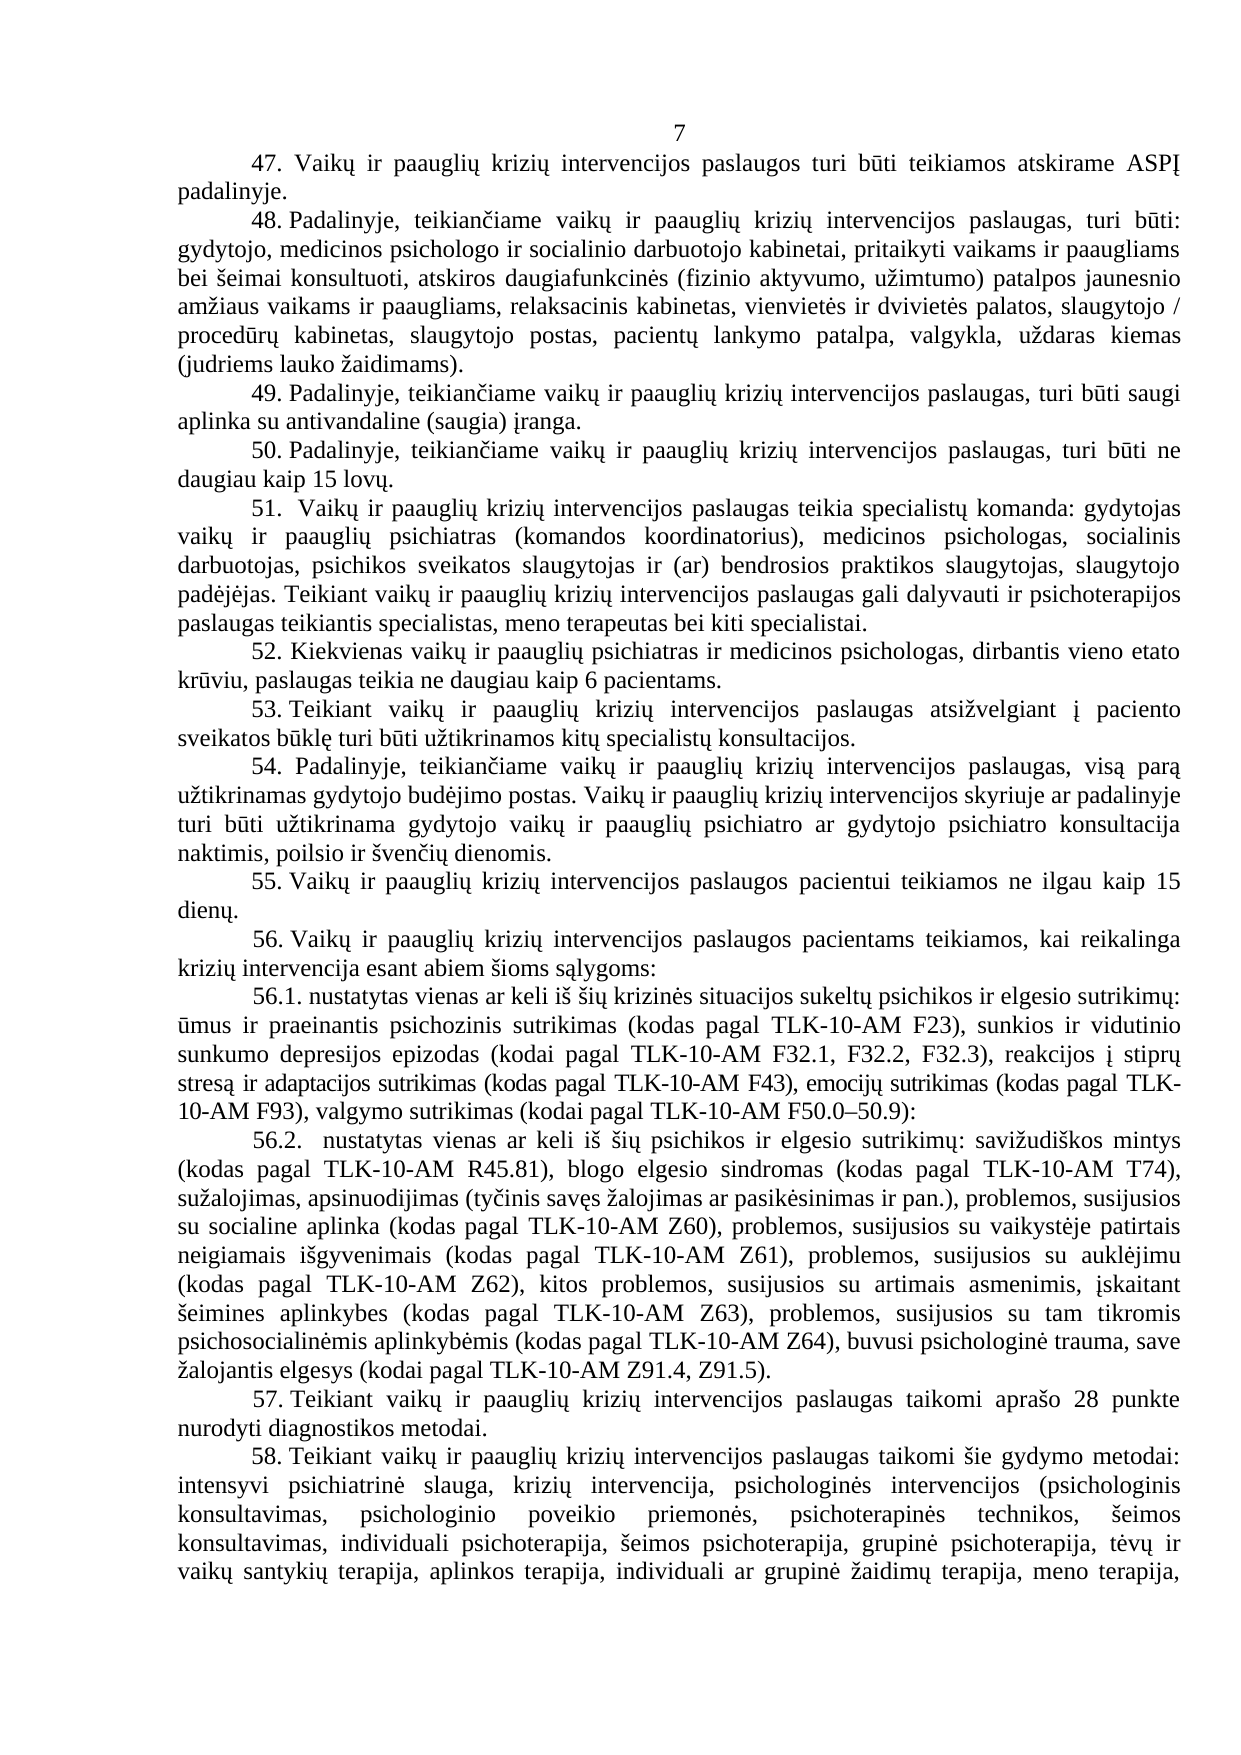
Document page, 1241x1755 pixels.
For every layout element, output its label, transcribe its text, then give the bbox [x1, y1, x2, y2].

text 53. Teikiant vaikų ir paauglių krizių intervencijos paslaugas atsižvelgiant į paciento sveikatos būklę turi būti užtikrinamos kitų specialistų konsultacijos. [177, 694, 1181, 751]
text 56.2. nustatytas vienas ar keli iš šių psichikos ir elgesio sutrikimų: savižudiškos mintys (kodas pagal TLK-10-AM R45.81), blogo elgesio sindromas (kodas pagal TLK-10-AM T74), sužalojimas, apsinuodijimas (tyčinis savęs žalojimas ar pasikėsinimas ir pan.), problemos, susijusios su socialine aplinka (kodas pagal TLK-10-AM Z60), problemos, susijusios su vaikystėje patirtais neigiamais išgyvenimais (kodas pagal TLK-10-AM Z61), problemos, susijusios su auklėjimu (kodas pagal TLK-10-AM Z62), kitos problemos, susijusios su artimais asmenimis, įskaitant šeimines aplinkybes (kodas pagal TLK-10-AM Z63), problemos, susijusios su tam tikromis psichosocialinėmis aplinkybėmis (kodas pagal TLK-10-AM Z64), buvusi psichologinė trauma, save žalojantis elgesys (kodai pagal TLK-10-AM Z91.4, Z91.5). [177, 1125, 1181, 1384]
text 51. Vaikų ir paauglių krizių intervencijos paslaugas teikia specialistų komanda: gydytojas vaikų ir paauglių psichiatras (komandos koordinatorius), medicinos psichologas, socialinis darbuotojas, psichikos sveikatos slaugytojas ir (ar) bendrosios praktikos slaugytojas, slaugytojo padėjėjas. Teikiant vaikų ir paauglių krizių intervencijos paslaugas gali dalyvauti ir psichoterapijos paslaugas teikiantis specialistas, meno terapeutas bei kiti specialistai. [177, 493, 1181, 636]
text 57. Teikiant vaikų ir paauglių krizių intervencijos paslaugas taikomi aprašo 28 punkte nurodyti diagnostikos metodai. [177, 1384, 1181, 1441]
text 55. Vaikų ir paauglių krizių intervencijos paslaugos pacientui teikiamos ne ilgau kaip 15 dienų. [177, 866, 1181, 924]
text 47. Vaikų ir paauglių krizių intervencijos paslaugos turi būti teikiamos atskirame ASPĮ padalinyje. [177, 148, 1181, 205]
text 48. Padalinyje, teikiančiame vaikų ir paauglių krizių intervencijos paslaugas, turi būti: gydytojo, medicinos psichologo ir socialinio darbuotojo kabinetai, pritaikyti vaikams ir paaugliams bei šeimai konsultuoti, atskiros daugiafunkcinės (fizinio aktyvumo, užimtumo) patalpos jaunesnio amžiaus vaikams ir paaugliams, relaksacinis kabinetas, vienvietės ir dvivietės palatos, slaugytojo / procedūrų kabinetas, slaugytojo postas, pacientų lankymo patalpa, valgykla, uždaras kiemas (judriems lauko žaidimams). [177, 205, 1181, 378]
text 50. Padalinyje, teikiančiame vaikų ir paauglių krizių intervencijos paslaugas, turi būti ne daugiau kaip 15 lovų. [177, 435, 1181, 493]
text 56.1. nustatytas vienas ar keli iš šių krizinės situacijos sukeltų psichikos ir elgesio sutrikimų: ūmus ir praeinantis psichozinis sutrikimas (kodas pagal TLK-10-AM F23), sunkios ir vidutinio sunkumo depresijos epizodas (kodai pagal TLK-10-AM F32.1, F32.2, F32.3), reakcijos į stiprų stresą ir adaptacijos sutrikimas (kodas pagal TLK-10-AM F43), emocijų sutrikimas (kodas pagal TLK-10-AM F93), valgymo sutrikimas (kodai pagal TLK-10-AM F50.0–50.9): [177, 981, 1181, 1125]
text 52. Kiekvienas vaikų ir paauglių psichiatras ir medicinos psichologas, dirbantis vieno etato krūviu, paslaugas teikia ne daugiau kaip 6 pacientams. [177, 636, 1181, 694]
text 54. Padalinyje, teikiančiame vaikų ir paauglių krizių intervencijos paslaugas, visą parą užtikrinamas gydytojo budėjimo postas. Vaikų ir paauglių krizių intervencijos skyriuje ar padalinyje turi būti užtikrinama gydytojo vaikų ir paauglių psichiatro ar gydytojo psichiatro konsultacija naktimis, poilsio ir švenčių dienomis. [177, 751, 1181, 866]
text 49. Padalinyje, teikiančiame vaikų ir paauglių krizių intervencijos paslaugas, turi būti saugi aplinka su antivandaline (saugia) įranga. [177, 378, 1181, 435]
text 56. Vaikų ir paauglių krizių intervencijos paslaugos pacientams teikiamos, kai reikalinga krizių intervencija esant abiem šioms sąlygoms: [177, 924, 1181, 981]
text 58. Teikiant vaikų ir paauglių krizių intervencijos paslaugas taikomi šie gydymo metodai: intensyvi psichiatrinė slauga, krizių intervencija, psichologinės intervencijos (psichologinis konsultavimas, psichologinio poveikio priemonės, psichoterapinės technikos, šeimos konsultavimas, individuali psichoterapija, šeimos psichoterapija, grupinė psichoterapija, tėvų ir vaikų santykių terapija, aplinkos terapija, individuali ar grupinė žaidimų terapija, meno terapija, [177, 1441, 1181, 1585]
